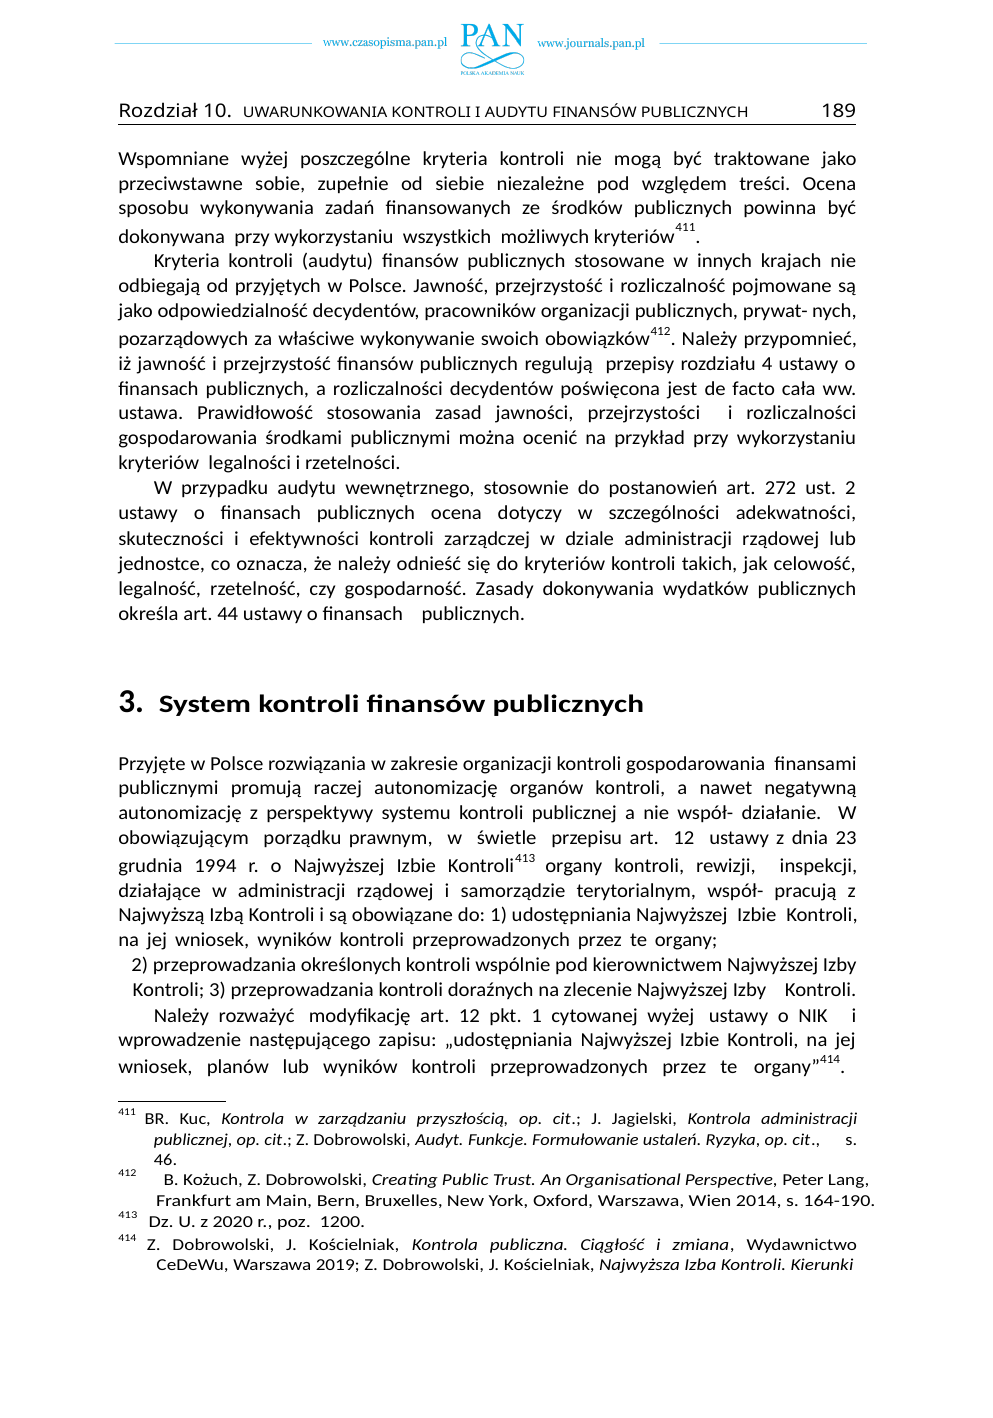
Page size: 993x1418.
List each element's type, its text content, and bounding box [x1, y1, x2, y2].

picture [114, 20, 868, 79]
text 413 Dz. U. z 2020 r., poz. 1200. [118, 1210, 888, 1231]
subtitle System kontroli finansów publicznych [118, 680, 888, 721]
text 2) przeprowadzania określonych kontroli wspólnie pod kierownictwem Najwyższej Izby Kontroli; 3) przeprowadzania kontroli doraźnych na zlecenie Najwyższej Izby Kontroli. [118, 952, 857, 1002]
text Kryteria kontroli (audytu) finansów publicznych stosowane w innych krajach nie odbiegają od przyjętych w Polsce. Jawność, przejrzystość i rozliczalność pojmowane są jako odpowiedzialność decydentów, pracowników organizacji publicznych, prywat- nych, pozarządowych za właściwe wykonywanie swoich obowiązków412. Należy przypomnieć, iż jawność i przejrzystość finansów publicznych regulują przepisy rozdziału 4 ustawy o finansach publicznych, a rozliczalności decydentów poświęcona jest de facto cała ww. ustawa. Prawidłowość stosowania zasad jawności, przejrzystości i rozliczalności gospodarowania środkami publicznymi można ocenić na przykład przy wykorzystaniu kryteriów legalności i rzetelności. [118, 249, 857, 474]
text Rozdział 10. UWARUNKOWANIA KONTROLI I AUDYTU FINANSÓW PUBLICZNYCH 189 [118, 97, 888, 123]
text 412 B. Kożuch, Z. Dobrowolski, Creating Public Trust. An Organisational Perspective, Peter Lang, [118, 1169, 888, 1190]
text Wspomniane wyżej poszczególne kryteria kontroli nie mogą być traktowane jako przeciwstawne sobie, zupełnie od siebie niezależne pod względem treści. Ocena sposobu wykonywania zadań finansowanych ze środków publicznych powinna być dokonywana przy wykorzystaniu wszystkich możliwych kryteriów411. [118, 146, 857, 248]
text Frankfurt am Main, Bern, Bruxelles, New York, Oxford, Warszawa, Wien 2014, s. 164-190. [156, 1191, 888, 1210]
text 414 Z. Dobrowolski, J. Kościelniak, Kontrola publiczna. Ciągłość i zmiana, Wydawnictwo CeDeWu, Warszawa 2019; Z. Dobrowolski, J. Kościelniak, Najwyższa Izba Kontroli. Kierunki [118, 1231, 857, 1275]
text Należy rozważyć modyfikację art. 12 pkt. 1 cytowanej wyżej ustawy o NIK i wprowadzenie następującego zapisu: „udostępniania Najwyższej Izbie Kontroli, na jej wniosek, planów lub wyników kontroli przeprowadzonych przez te organy”414. [118, 1003, 857, 1079]
text W przypadku audytu wewnętrznego, stosownie do postanowień art. 272 ust. 2 ustawy o finansach publicznych ocena dotyczy w szczególności adekwatności, skuteczności i efektywności kontroli zarządczej w dziale administracji rządowej lub jednostce, co oznacza, że należy odnieść się do kryteriów kontroli takich, jak celowość, legalność, rzetelność, czy gospodarność. Zasady dokonywania wydatków publicznych określa art. 44 ustawy o finansach publicznych. [118, 475, 857, 626]
text 411 BR. Kuc, Kontrola w zarządzaniu przyszłością, op. cit.; J. Jagielski, Kontrola administracji publicznej, op. cit.; Z. Dobrowolski, Audyt. Funkcje. Formułowanie ustaleń. Ryzyka, op. cit., s. 46. [118, 1100, 857, 1169]
text Przyjęte w Polsce rozwiązania w zakresie organizacji kontroli gospodarowania finansami publicznymi promują raczej autonomizację organów kontroli, a nawet negatywną autonomizację z perspektywy systemu kontroli publicznej a nie współ- działanie. W obowiązującym porządku prawnym, w świetle przepisu art. 12 ustawy z dnia 23 grudnia 1994 r. o Najwyższej Izbie Kontroli413 organy kontroli, rewizji, inspekcji, działające w administracji rządowej i samorządzie terytorialnym, współ- pracują z Najwyższą Izbą Kontroli i są obowiązane do: 1) udostępniania Najwyższej Izbie Kontroli, na jej wniosek, wyników kontroli przeprowadzonych przez te organy; [118, 751, 857, 951]
